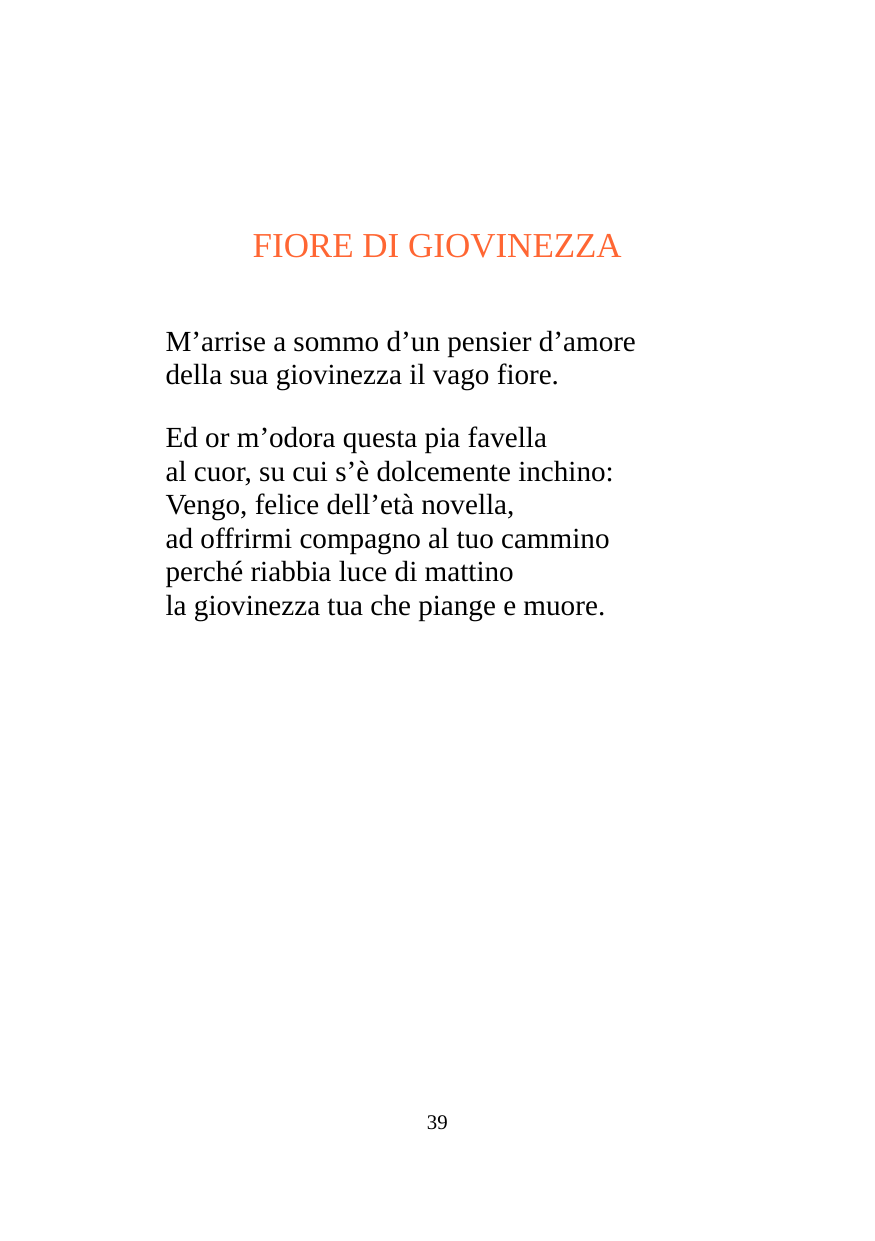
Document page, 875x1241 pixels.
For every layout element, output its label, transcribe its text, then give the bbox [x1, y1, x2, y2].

subtitle FIORE DI GIOVINEZZA [106, 224, 768, 264]
text Ed or m’odora questa pia favella al cuor, su cui s’è dolcemente inchino: Vengo, felice dell’età novella, ad offrirmi compagno al tuo cammino perché riabbia luce di mattino la giovinezza tua che piange e muore. [165, 420, 768, 621]
text M’arrise a sommo d’un pensier d’amore della sua giovinezza il vago fiore. [165, 324, 768, 391]
